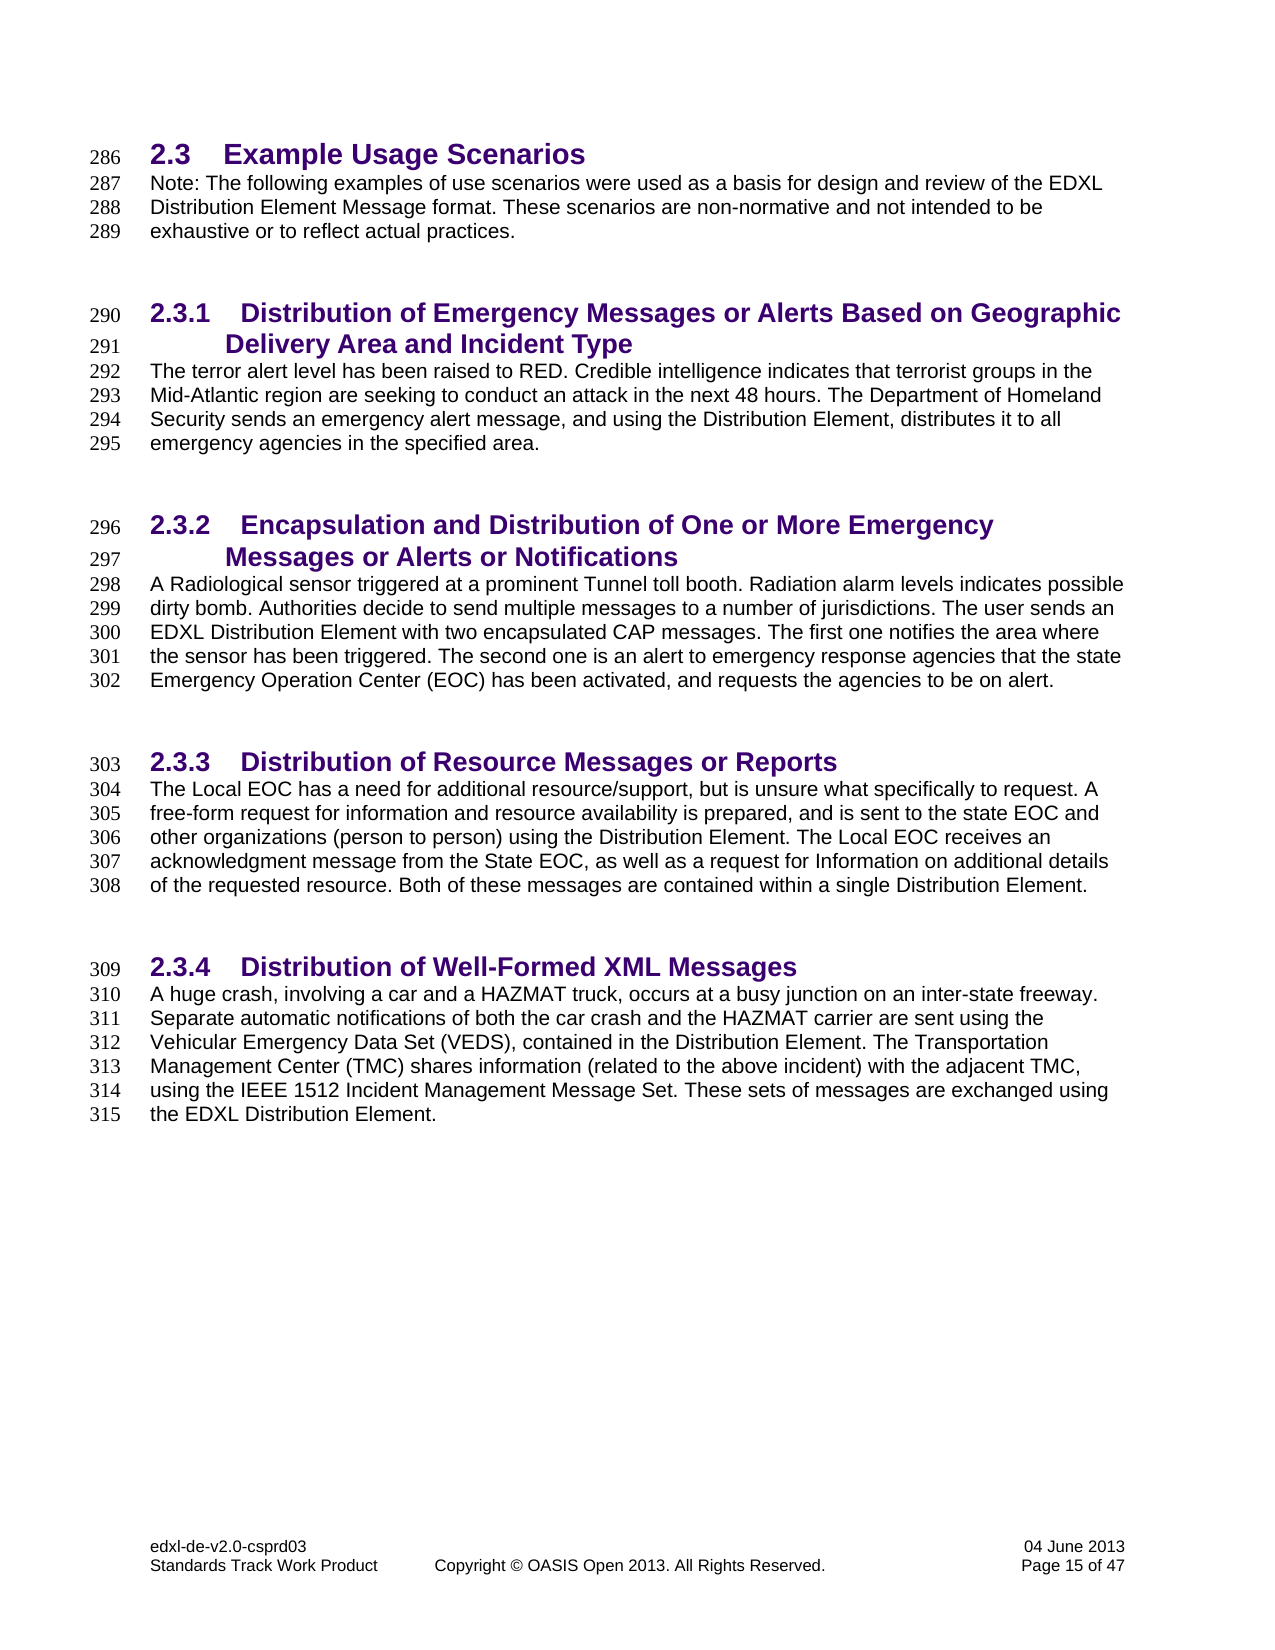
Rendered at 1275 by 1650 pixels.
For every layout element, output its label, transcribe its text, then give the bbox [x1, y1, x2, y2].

text Note: The following examples of use scenarios were used as a basis for design and review of the EDXL Distribution Element Message format. These scenarios are non-normative and not intended to be exhaustive or to reflect actual practices. [150, 171, 1125, 243]
text The terror alert level has been raised to RED. Credible intelligence indicates that terrorist groups in the Mid-Atlantic region are seeking to conduct an attack in the next 48 hours. The Department of Homeland Security sends an emergency alert message, and using the Distribution Element, distributes it to all emergency agencies in the specified area. [150, 359, 1125, 455]
subtitle Distribution of Emergency Messages or Alerts Based on Geographic Delivery Area and Incident Type [150, 297, 1125, 359]
subtitle Encapsulation and Distribution of One or More Emergency Messages or Alerts or Notifications [150, 509, 1125, 572]
subtitle Distribution of Well-Formed XML Messages [150, 951, 1125, 982]
text A Radiological sensor triggered at a prominent Tunnel toll booth. Radiation alarm levels indicates possible dirty bomb. Authorities decide to send multiple messages to a number of jurisdictions. The user sends an EDXL Distribution Element with two encapsulated CAP messages. The first one notifies the area where the sensor has been triggered. The second one is an alert to emergency response agencies that the state Emergency Operation Center (EOC) has been activated, and requests the agencies to be on alert. [150, 572, 1125, 692]
text A huge crash, involving a car and a HAZMAT truck, occurs at a busy junction on an inter-state freeway. Separate automatic notifications of both the car crash and the HAZMAT carrier are sent using the Vehicular Emergency Data Set (VEDS), contained in the Distribution Element. The Transportation Management Center (TMC) shares information (related to the above incident) with the adjacent TMC, using the IEEE 1512 Incident Management Message Set. These sets of messages are exchanged using the EDXL Distribution Element. [150, 982, 1125, 1126]
text The Local EOC has a need for additional resource/support, but is unsure what specifically to request. A free-form request for information and resource availability is prepared, and is sent to the state EOC and other organizations (person to person) using the Distribution Element. The Local EOC receives an acknowledgment message from the State EOC, as well as a request for Information on additional details of the requested resource. Both of these messages are contained within a single Distribution Element. [150, 777, 1125, 897]
subtitle Distribution of Resource Messages or Reports [150, 746, 1125, 777]
subtitle Example Usage Scenarios [150, 137, 1125, 171]
